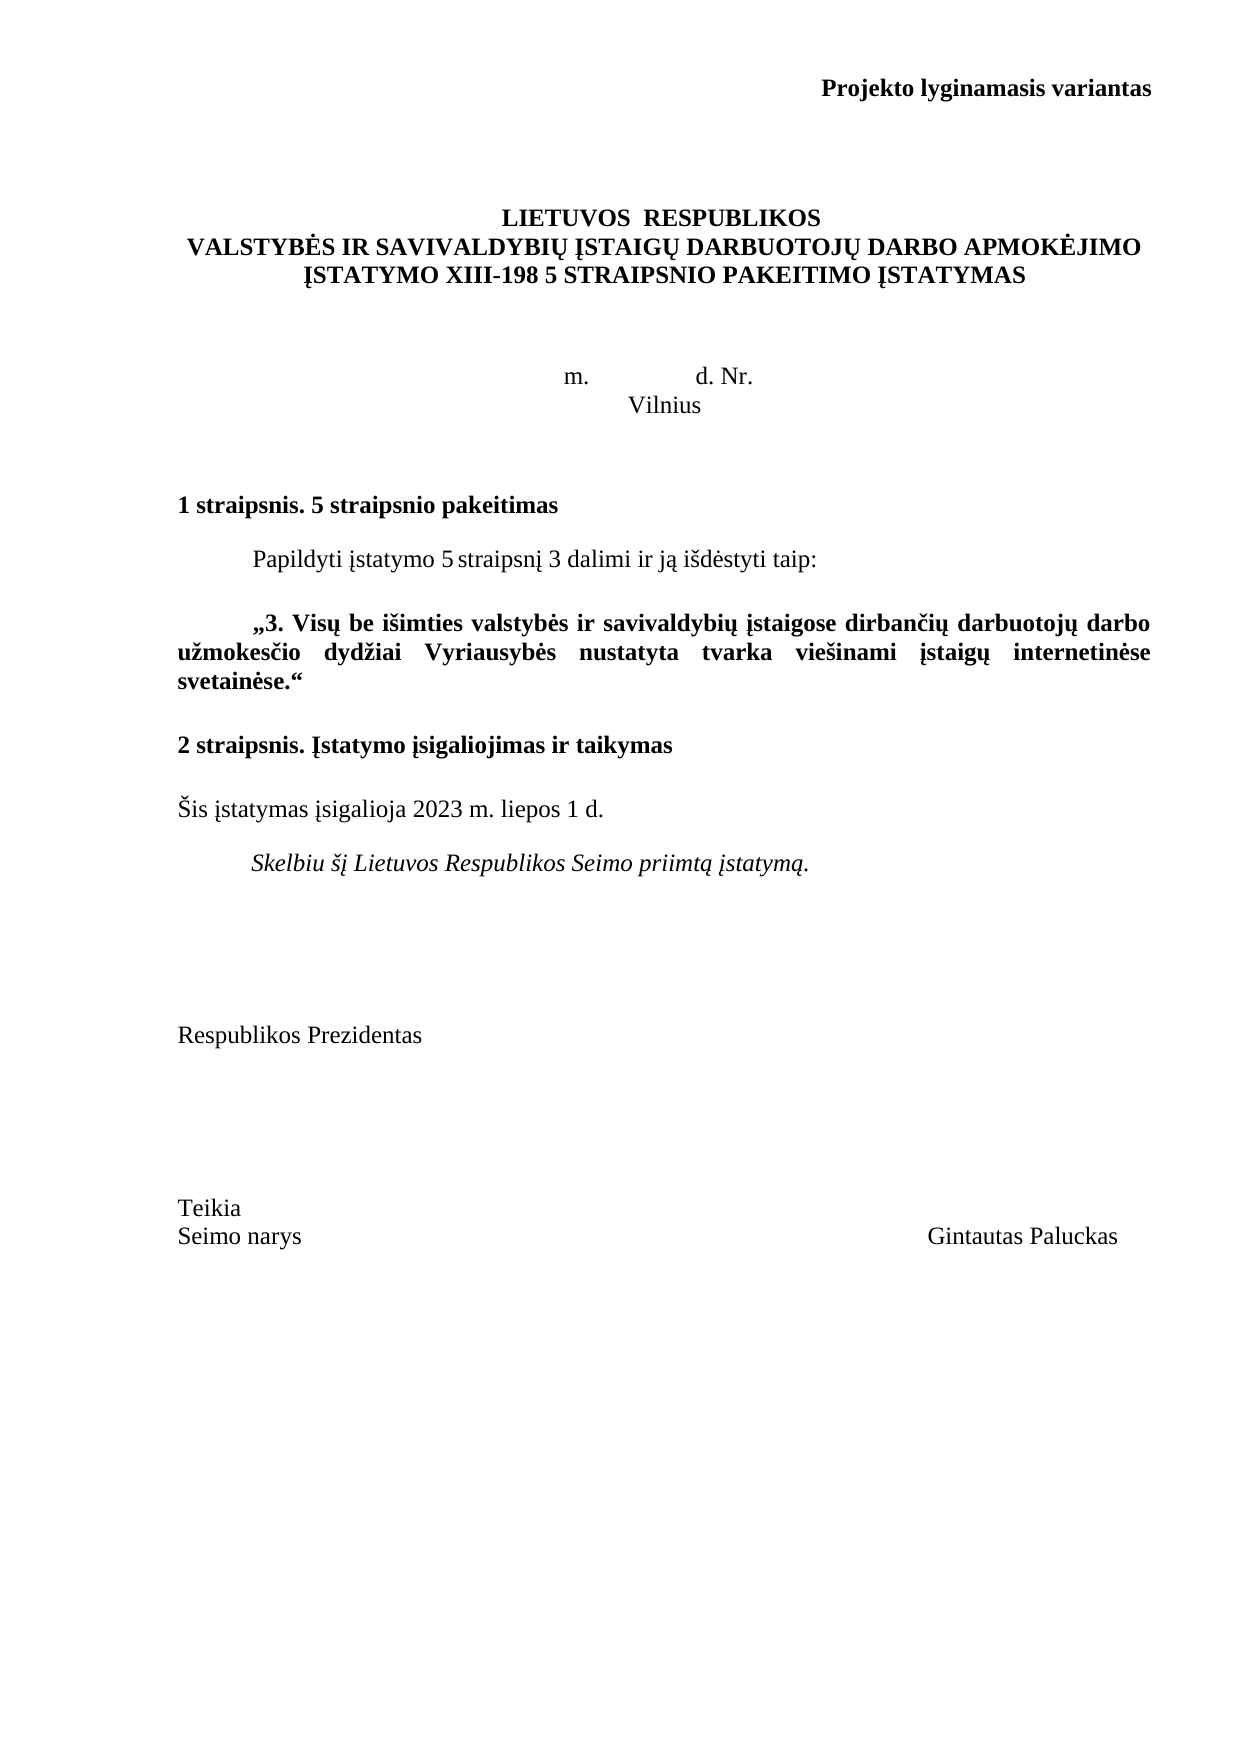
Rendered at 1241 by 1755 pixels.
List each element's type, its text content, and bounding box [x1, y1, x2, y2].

text 2 straipsnis. Įstatymo įsigaliojimas ir taikymas [177, 730, 1152, 759]
text Teikia [177, 1193, 1152, 1221]
text Papildyti įstatymo 5 straipsnį 3 dalimi ir ją išdėstyti taip: [252, 544, 1152, 573]
text VALSTYBĖS IR SAVIVALDYBIŲ ĮSTAIGŲ DARBUOTOJŲ DARBO APMOKĖJIMO [177, 232, 1152, 260]
text Lietuvos Respublikos [177, 203, 1152, 232]
text 1 straipsnis. 5 straipsnio pakeitimas [177, 490, 1152, 519]
text Seimo narys Gintautas Paluckas [177, 1221, 1152, 1250]
text m. d. Nr. [177, 361, 1152, 390]
text ĮSTATYMO XIII-198 5 STRAIPSNIO PAKEITIMO ĮSTATYMAS [177, 260, 1152, 289]
text Vilnius [177, 390, 1152, 418]
text Šis įstatymas įsigalioja 2023 m. liepos 1 d. [177, 794, 1152, 823]
text Respublikos Prezidentas [177, 1020, 1152, 1049]
text „3. Visų be išimties valstybės ir savivaldybių įstaigose dirbančių darbuotojų darbo užmokesčio dydžiai Vyriausybės nustatyta tvarka viešinami įstaigų internetinėse svetainėse.“ [177, 608, 1152, 694]
text Skelbiu šį Lietuvos Respublikos Seimo priimtą įstatymą. [177, 848, 1152, 876]
text Projekto lyginamasis variantas [177, 73, 1152, 102]
